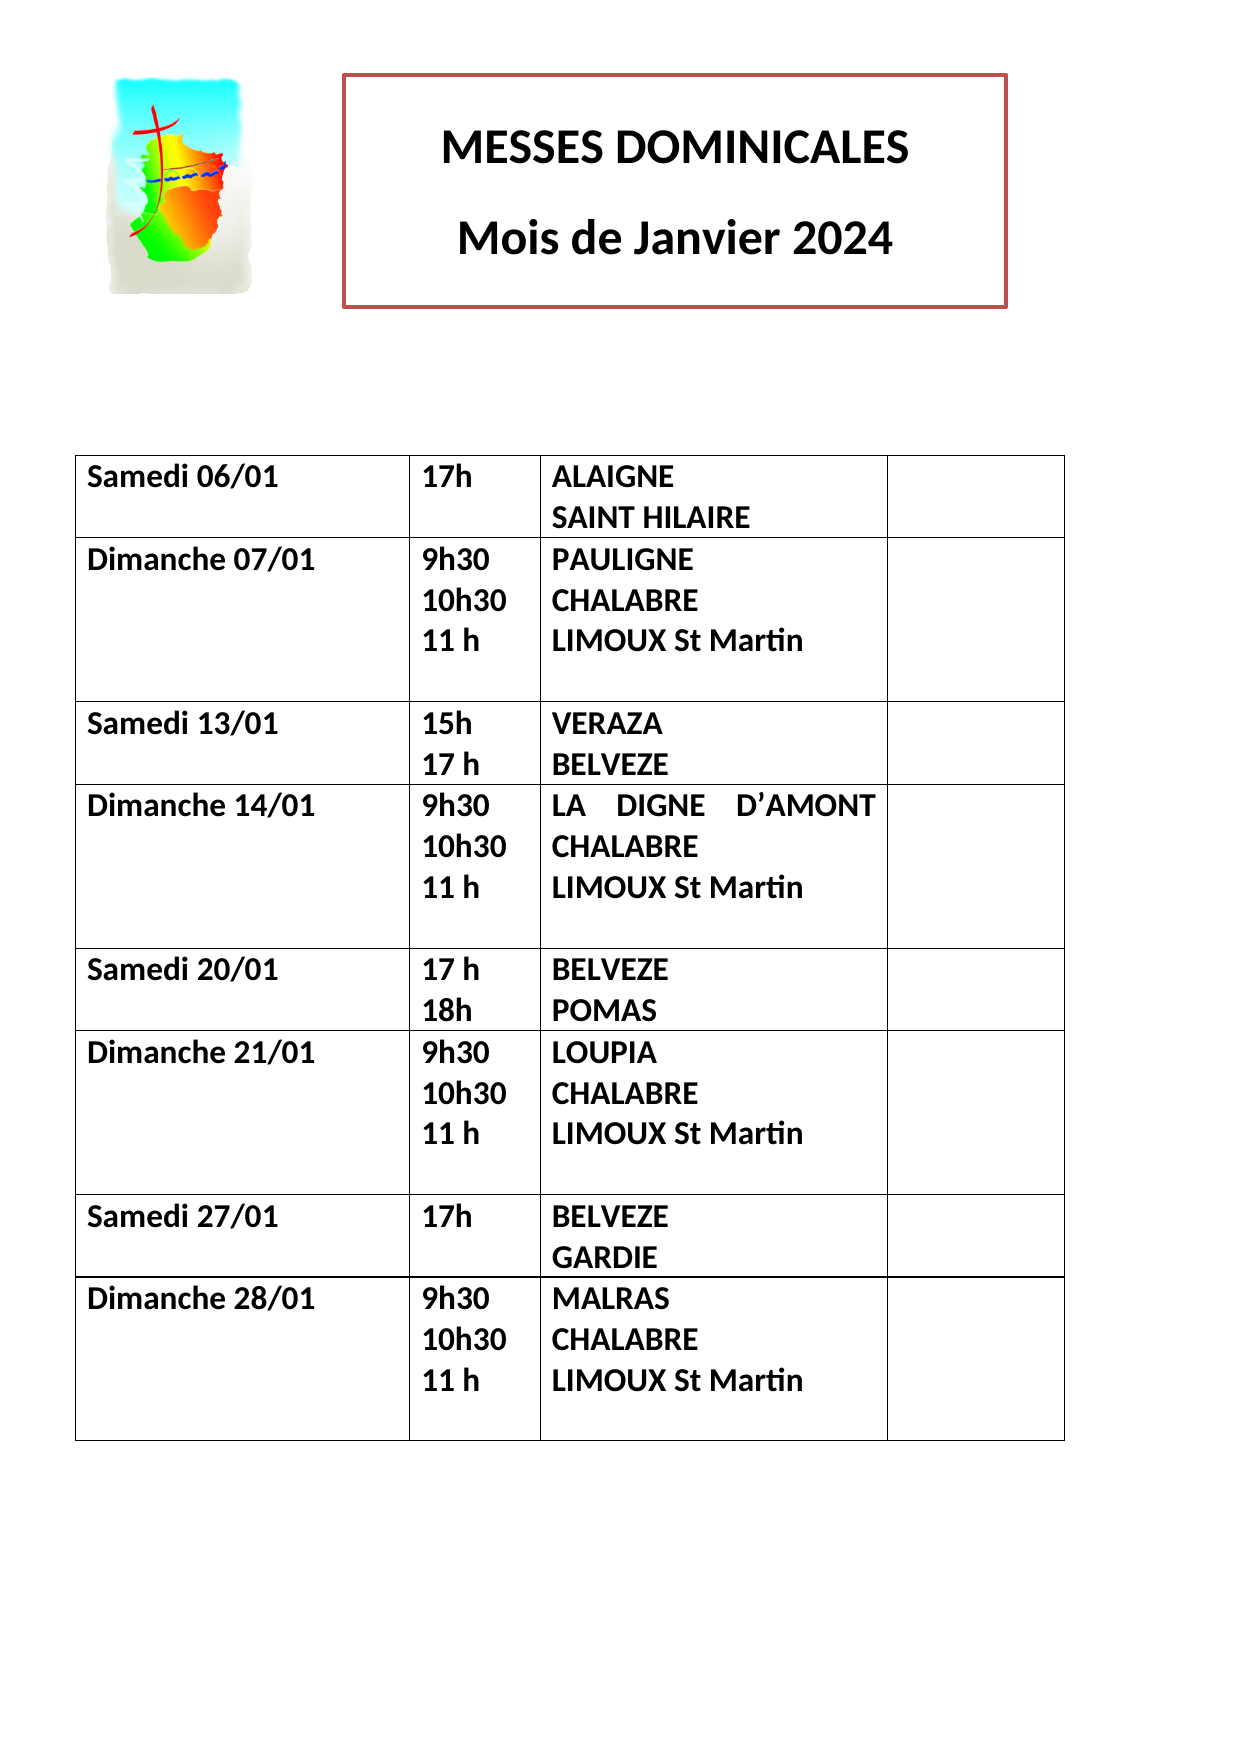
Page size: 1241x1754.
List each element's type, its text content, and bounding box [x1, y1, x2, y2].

table_cell BELVEZE GARDIE [541, 1195, 887, 1276]
table_cell BELVEZE POMAS [541, 949, 887, 1030]
table_cell Dimanche 28/01 [76, 1278, 409, 1440]
table_cell 9h30 10h30 11 h [410, 1278, 540, 1440]
text MESSES DOMINICALES [359, 115, 991, 176]
table_header [888, 456, 971, 537]
text Mois de Janvier 2024 [359, 206, 991, 267]
table_cell 9h30 10h30 11 h [410, 1031, 540, 1194]
table_header 17h [410, 456, 540, 537]
table_cell 17 h 18h [410, 949, 540, 1030]
table_cell [888, 1278, 1064, 1440]
table_cell VERAZA BELVEZE [541, 702, 887, 783]
table_cell Dimanche 14/01 [76, 785, 409, 947]
table_cell Samedi 13/01 [76, 702, 409, 783]
table_cell [888, 1031, 1064, 1194]
table_cell [888, 1195, 1064, 1276]
table_cell Samedi 20/01 [76, 949, 409, 1030]
table_cell [971, 538, 1064, 701]
table_cell Dimanche 21/01 [76, 1031, 409, 1194]
table_cell 9h30 10h30 11 h [410, 538, 540, 701]
table_cell LA DIGNE D’AMONT CHALABRE LIMOUX St Martin [541, 785, 887, 947]
table_cell 17h [410, 1195, 540, 1276]
table_cell [888, 702, 1064, 783]
picture [93, 75, 269, 294]
table_cell 9h30 10h30 11 h [410, 785, 540, 947]
table_cell [888, 785, 1064, 947]
table_cell Samedi 27/01 [76, 1195, 409, 1276]
table_cell 15h 17 h [410, 702, 540, 783]
table_cell Dimanche 07/01 [76, 538, 409, 701]
table_cell [888, 949, 1064, 1030]
table_cell LOUPIA CHALABRE LIMOUX St Martin [541, 1031, 887, 1194]
table_header Samedi 06/01 [76, 456, 409, 537]
table_header [971, 456, 1064, 537]
table_cell MALRAS CHALABRE LIMOUX St Martin [541, 1278, 887, 1440]
table_cell [888, 538, 971, 701]
table_cell PAULIGNE CHALABRE LIMOUX St Martin [541, 538, 887, 701]
table_header ALAIGNE SAINT HILAIRE [541, 456, 887, 537]
